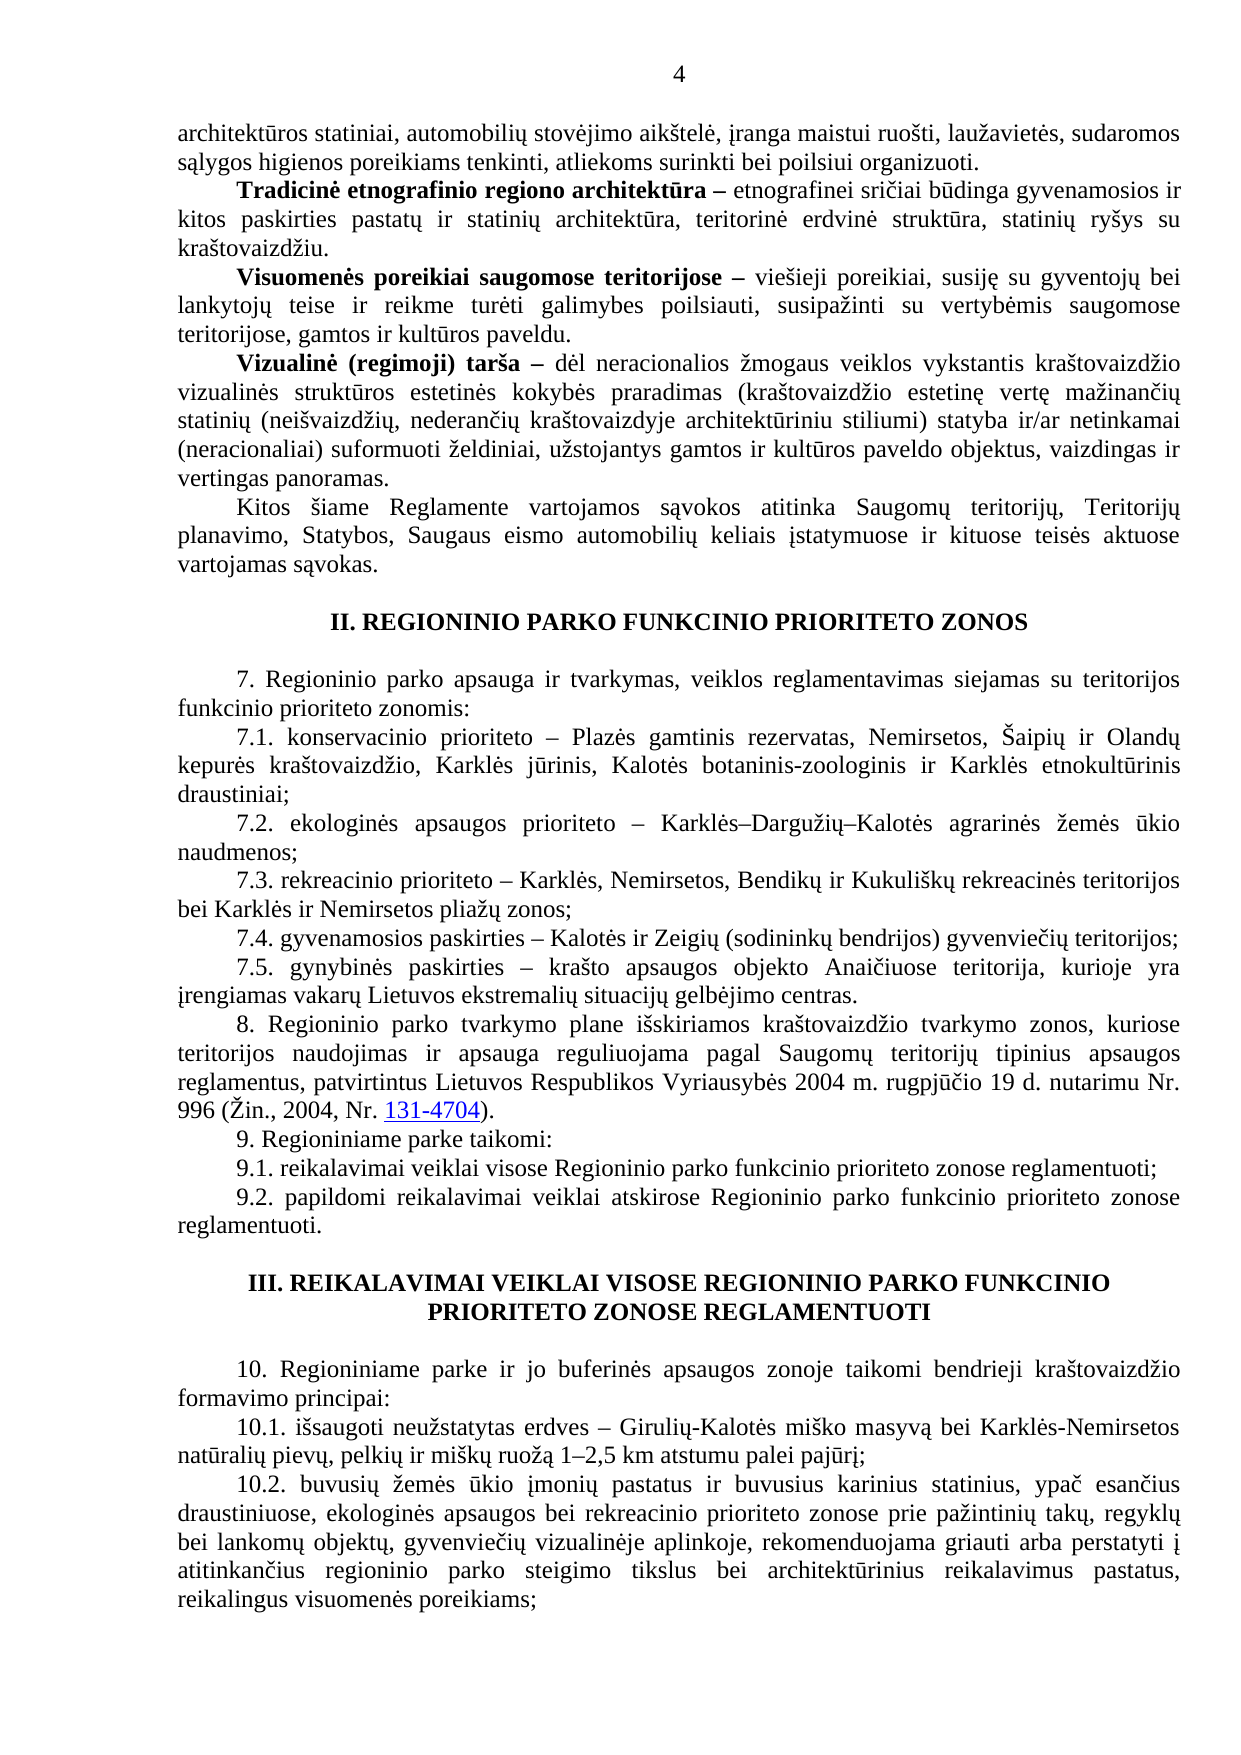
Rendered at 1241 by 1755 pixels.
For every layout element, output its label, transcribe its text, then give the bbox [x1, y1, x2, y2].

text Visuomenės poreikiai saugomose teritorijose – viešieji poreikiai, susiję su gyventojų bei lankytojų teise ir reikme turėti galimybes poilsiauti, susipažinti su vertybėmis saugomose teritorijose, gamtos ir kultūros paveldu. [177, 262, 1181, 348]
text 9.1. reikalavimai veiklai visose Regioninio parko funkcinio prioriteto zonose reglamentuoti; [177, 1153, 1181, 1182]
text Tradicinė etnografinio regiono architektūra – etnografinei sričiai būdinga gyvenamosios ir kitos paskirties pastatų ir statinių architektūra, teritorinė erdvinė struktūra, statinių ryšys su kraštovaizdžiu. [177, 176, 1181, 262]
text Kitos šiame Reglamente vartojamos sąvokos atitinka Saugomų teritorijų, Teritorijų planavimo, Statybos, Saugaus eismo automobilių keliais įstatymuose ir kituose teisės aktuose vartojamas sąvokas. [177, 492, 1181, 578]
text 7. Regioninio parko apsauga ir tvarkymas, veiklos reglamentavimas siejamas su teritorijos funkcinio prioriteto zonomis: [177, 664, 1181, 722]
text 9.2. papildomi reikalavimai veiklai atskirose Regioninio parko funkcinio prioriteto zonose reglamentuoti. [177, 1182, 1181, 1239]
text 10.1. išsaugoti neužstatytas erdves – Girulių-Kalotės miško masyvą bei Karklės-Nemirsetos natūralių pievų, pelkių ir miškų ruožą 1–2,5 km atstumu palei pajūrį; [177, 1412, 1181, 1469]
text 7.3. rekreacinio prioriteto – Karklės, Nemirsetos, Bendikų ir Kukuliškų rekreacinės teritorijos bei Karklės ir Nemirsetos pliažų zonos; [177, 866, 1181, 923]
text 10.2. buvusių žemės ūkio įmonių pastatus ir buvusius karinius statinius, ypač esančius draustiniuose, ekologinės apsaugos bei rekreacinio prioriteto zonose prie pažintinių takų, regyklų bei lankomų objektų, gyvenviečių vizualinėje aplinkoje, rekomenduojama griauti arba perstatyti į atitinkančius regioninio parko steigimo tikslus bei architektūrinius reikalavimus pastatus, reikalingus visuomenės poreikiams; [177, 1469, 1181, 1613]
text 9. Regioniniame parke taikomi: [177, 1124, 1181, 1153]
text 8. Regioninio parko tvarkymo plane išskiriamos kraštovaizdžio tvarkymo zonos, kuriose teritorijos naudojimas ir apsauga reguliuojama pagal Saugomų teritorijų tipinius apsaugos reglamentus, patvirtintus Lietuvos Respublikos Vyriausybės 2004 m. rugpjūčio 19 d. nutarimu Nr. 996 (Žin., 2004, Nr. 131-4704). [177, 1009, 1181, 1124]
text 10. Regioniniame parke ir jo buferinės apsaugos zonoje taikomi bendrieji kraštovaizdžio formavimo principai: [177, 1354, 1181, 1412]
text Vizualinė (regimoji) tarša – dėl neracionalios žmogaus veiklos vykstantis kraštovaizdžio vizualinės struktūros estetinės kokybės praradimas (kraštovaizdžio estetinę vertę mažinančių statinių (neišvaizdžių, nederančių kraštovaizdyje architektūriniu stiliumi) statyba ir/ar netinkamai (neracionaliai) suformuoti želdiniai, užstojantys gamtos ir kultūros paveldo objektus, vaizdingas ir vertingas panoramas. [177, 348, 1181, 492]
text architektūros statiniai, automobilių stovėjimo aikštelė, įranga maistui ruošti, laužavietės, sudaromos sąlygos higienos poreikiams tenkinti, atliekoms surinkti bei poilsiui organizuoti. [177, 118, 1181, 176]
text III. REIKALAVIMAI VEIKLAI VISOSE REGIONINIO PARKO FUNKCINIO PRIORITETO ZONOSE REGLAMENTUOTI [177, 1268, 1181, 1326]
text 7.1. konservacinio prioriteto – Plazės gamtinis rezervatas, Nemirsetos, Šaipių ir Olandų kepurės kraštovaizdžio, Karklės jūrinis, Kalotės botaninis-zoologinis ir Karklės etnokultūrinis draustiniai; [177, 722, 1181, 808]
text 7.4. gyvenamosios paskirties – Kalotės ir Zeigių (sodininkų bendrijos) gyvenviečių teritorijos; [177, 923, 1181, 952]
text II. REGIONINIO PARKO FUNKCINIO PRIORITETO ZONOS [177, 607, 1181, 636]
text 7.5. gynybinės paskirties – krašto apsaugos objekto Anaičiuose teritorija, kurioje yra įrengiamas vakarų Lietuvos ekstremalių situacijų gelbėjimo centras. [177, 952, 1181, 1009]
text 7.2. ekologinės apsaugos prioriteto – Karklės–Dargužių–Kalotės agrarinės žemės ūkio naudmenos; [177, 808, 1181, 866]
